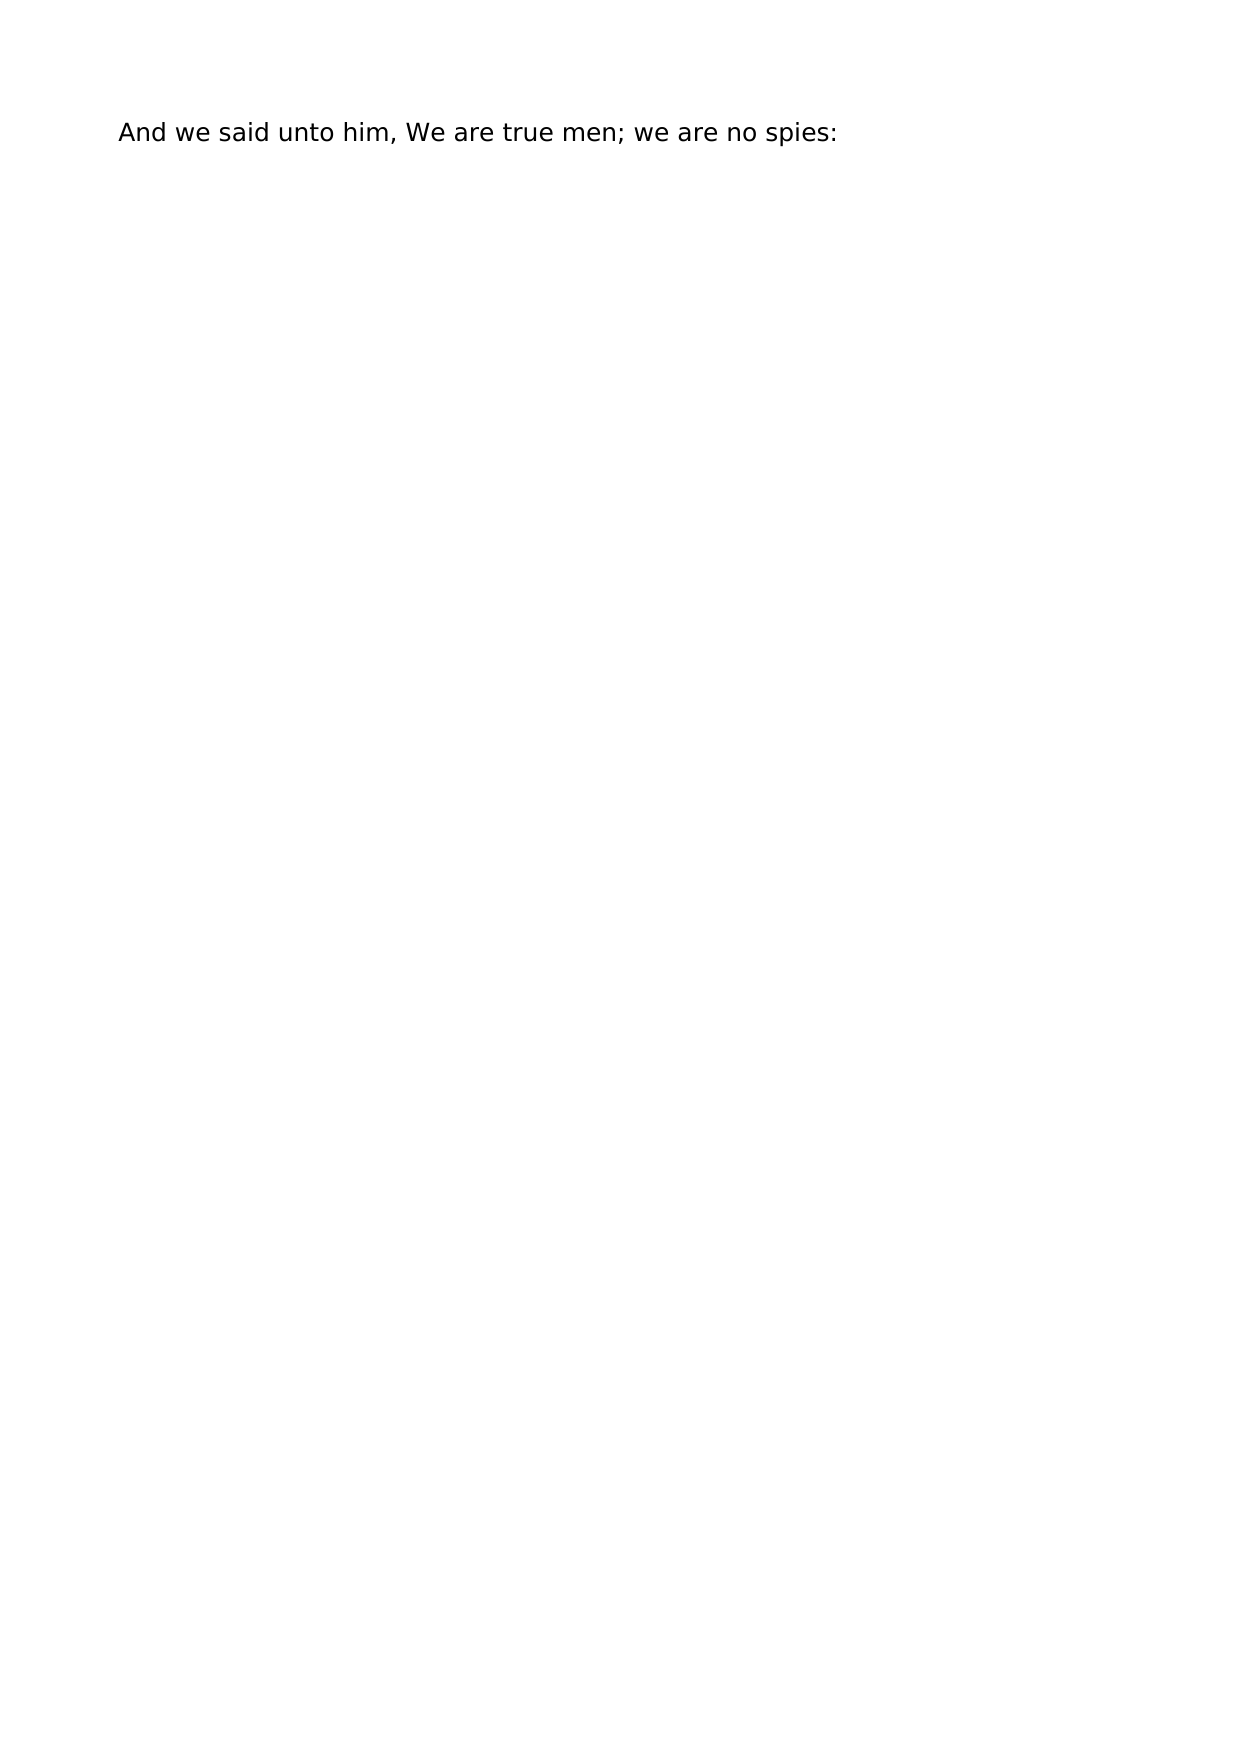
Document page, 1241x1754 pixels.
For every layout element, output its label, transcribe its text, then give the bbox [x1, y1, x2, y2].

text And we said unto him, We are true men; we are no spies: [118, 118, 1122, 147]
